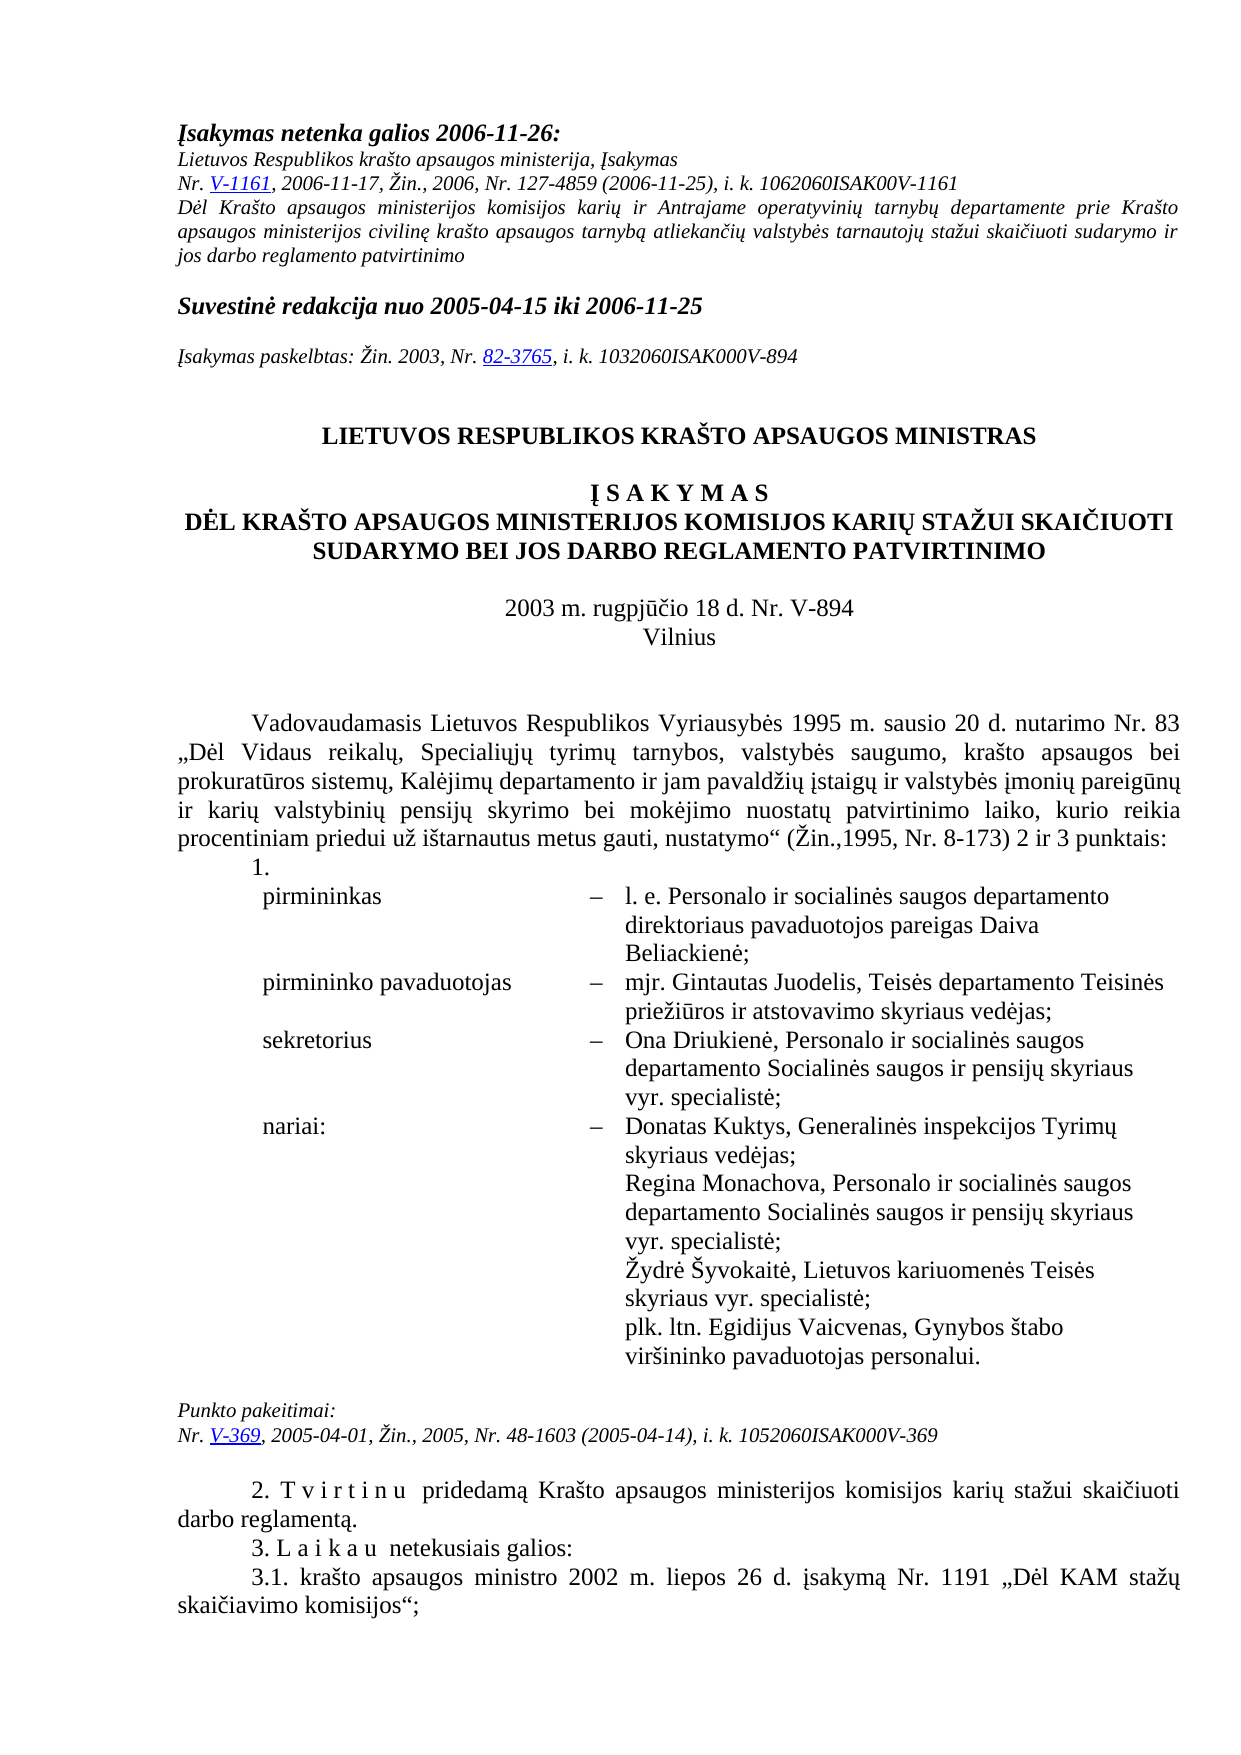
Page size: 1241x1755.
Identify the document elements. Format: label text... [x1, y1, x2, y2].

text Lietuvos Respublikos krašto apsaugos ministerija, Įsakymas [177, 147, 1181, 171]
text DĖL KRAŠTO APSAUGOS MINISTERIJOS KOMISIJOS KARIŲ STAŽUI SKAIČIUOTI SUDARYMO BEI JOS DARBO REGLAMENTO PATVIRTINIMO [177, 507, 1181, 565]
table_cell sekretorius [177, 1025, 563, 1111]
table_cell – [564, 967, 613, 1025]
text Suvestinė redakcija nuo 2005-04-15 iki 2006-11-25 [177, 291, 1181, 320]
text Įsakymas paskelbtas: Žin. 2003, Nr. 82-3765, i. k. 1032060ISAK000V-894 [177, 344, 1181, 368]
table_header pirmininkas [177, 881, 563, 967]
table_header l. e. Personalo ir socialinės saugos departamento direktoriaus pavaduotojos pareigas Daiva Beliackienė; [614, 881, 1181, 967]
table_cell pirmininko pavaduotojas [177, 967, 563, 1025]
text 3.1. krašto apsaugos ministro 2002 m. liepos 26 d. įsakymą Nr. 1191 „Dėl KAM stažų skaičiavimo komisijos“; [177, 1562, 1181, 1619]
table_header – [564, 881, 613, 967]
table_cell Donatas Kuktys, Generalinės inspekcijos Tyrimų skyriaus vedėjas; [614, 1111, 1181, 1168]
table_cell Žydrė Šyvokaitė, Lietuvos kariuomenės Teisės skyriaus vyr. specialistė; [614, 1255, 1181, 1312]
table_cell – [564, 1025, 613, 1111]
text 1. [177, 852, 1181, 881]
text Vilnius [177, 622, 1181, 651]
text Punkto pakeitimai: [177, 1398, 1181, 1422]
text Į S A K Y M A S [177, 478, 1181, 507]
text Įsakymas netenka galios 2006-11-26: [177, 118, 1181, 147]
text 2. Tvirtinu pridedamą Krašto apsaugos ministerijos komisijos karių stažui skaičiuoti darbo reglamentą. [177, 1475, 1181, 1533]
text Nr. V-369, 2005-04-01, Žin., 2005, Nr. 48-1603 (2005-04-14), i. k. 1052060ISAK000V-369 [177, 1422, 1181, 1447]
text Vadovaudamasis Lietuvos Respublikos Vyriausybės 1995 m. sausio 20 d. nutarimo Nr. 83 „Dėl Vidaus reikalų, Specialiųjų tyrimų tarnybos, valstybės saugumo, krašto apsaugos bei prokuratūros sistemų, Kalėjimų departamento ir jam pavaldžių įstaigų ir valstybės įmonių pareigūnų ir karių valstybinių pensijų skyrimo bei mokėjimo nuostatų patvirtinimo laiko, kurio reikia procentiniam priedui už ištarnautus metus gauti, nustatymo“ (Žin.,1995, Nr. 8-173) 2 ir 3 punktais: [177, 708, 1181, 852]
table_cell [177, 1169, 563, 1255]
table_cell nariai: [177, 1111, 563, 1168]
table_cell [564, 1255, 613, 1312]
text 2003 m. rugpjūčio 18 d. Nr. V-894 [177, 593, 1181, 622]
table_cell plk. ltn. Egidijus Vaicvenas, Gynybos štabo viršininko pavaduotojas personalui. [614, 1312, 1181, 1370]
table_cell [177, 1312, 563, 1370]
text Nr. V-1161, 2006-11-17, Žin., 2006, Nr. 127-4859 (2006-11-25), i. k. 1062060ISAK00V-1161 [177, 171, 1181, 195]
table_cell [564, 1312, 613, 1370]
table_cell – [564, 1111, 613, 1168]
text LIETUVOS RESPUBLIKOS KRAŠTO APSAUGOS MINISTRAS [177, 421, 1181, 450]
table_cell mjr. Gintautas Juodelis, Teisės departamento Teisinės priežiūros ir atstovavimo skyriaus vedėjas; [614, 967, 1181, 1025]
text 3. Laikau netekusiais galios: [177, 1533, 1181, 1562]
table_cell Regina Monachova, Personalo ir socialinės saugos departamento Socialinės saugos ir pensijų skyriaus vyr. specialistė; [614, 1169, 1181, 1255]
text Dėl Krašto apsaugos ministerijos komisijos karių ir Antrajame operatyvinių tarnybų departamente prie Krašto apsaugos ministerijos civilinę krašto apsaugos tarnybą atliekančių valstybės tarnautojų stažui skaičiuoti sudarymo ir jos darbo reglamento patvirtinimo [177, 195, 1181, 267]
table_cell [564, 1169, 613, 1255]
table_cell Ona Driukienė, Personalo ir socialinės saugos departamento Socialinės saugos ir pensijų skyriaus vyr. specialistė; [614, 1025, 1181, 1111]
table_cell [177, 1255, 563, 1312]
